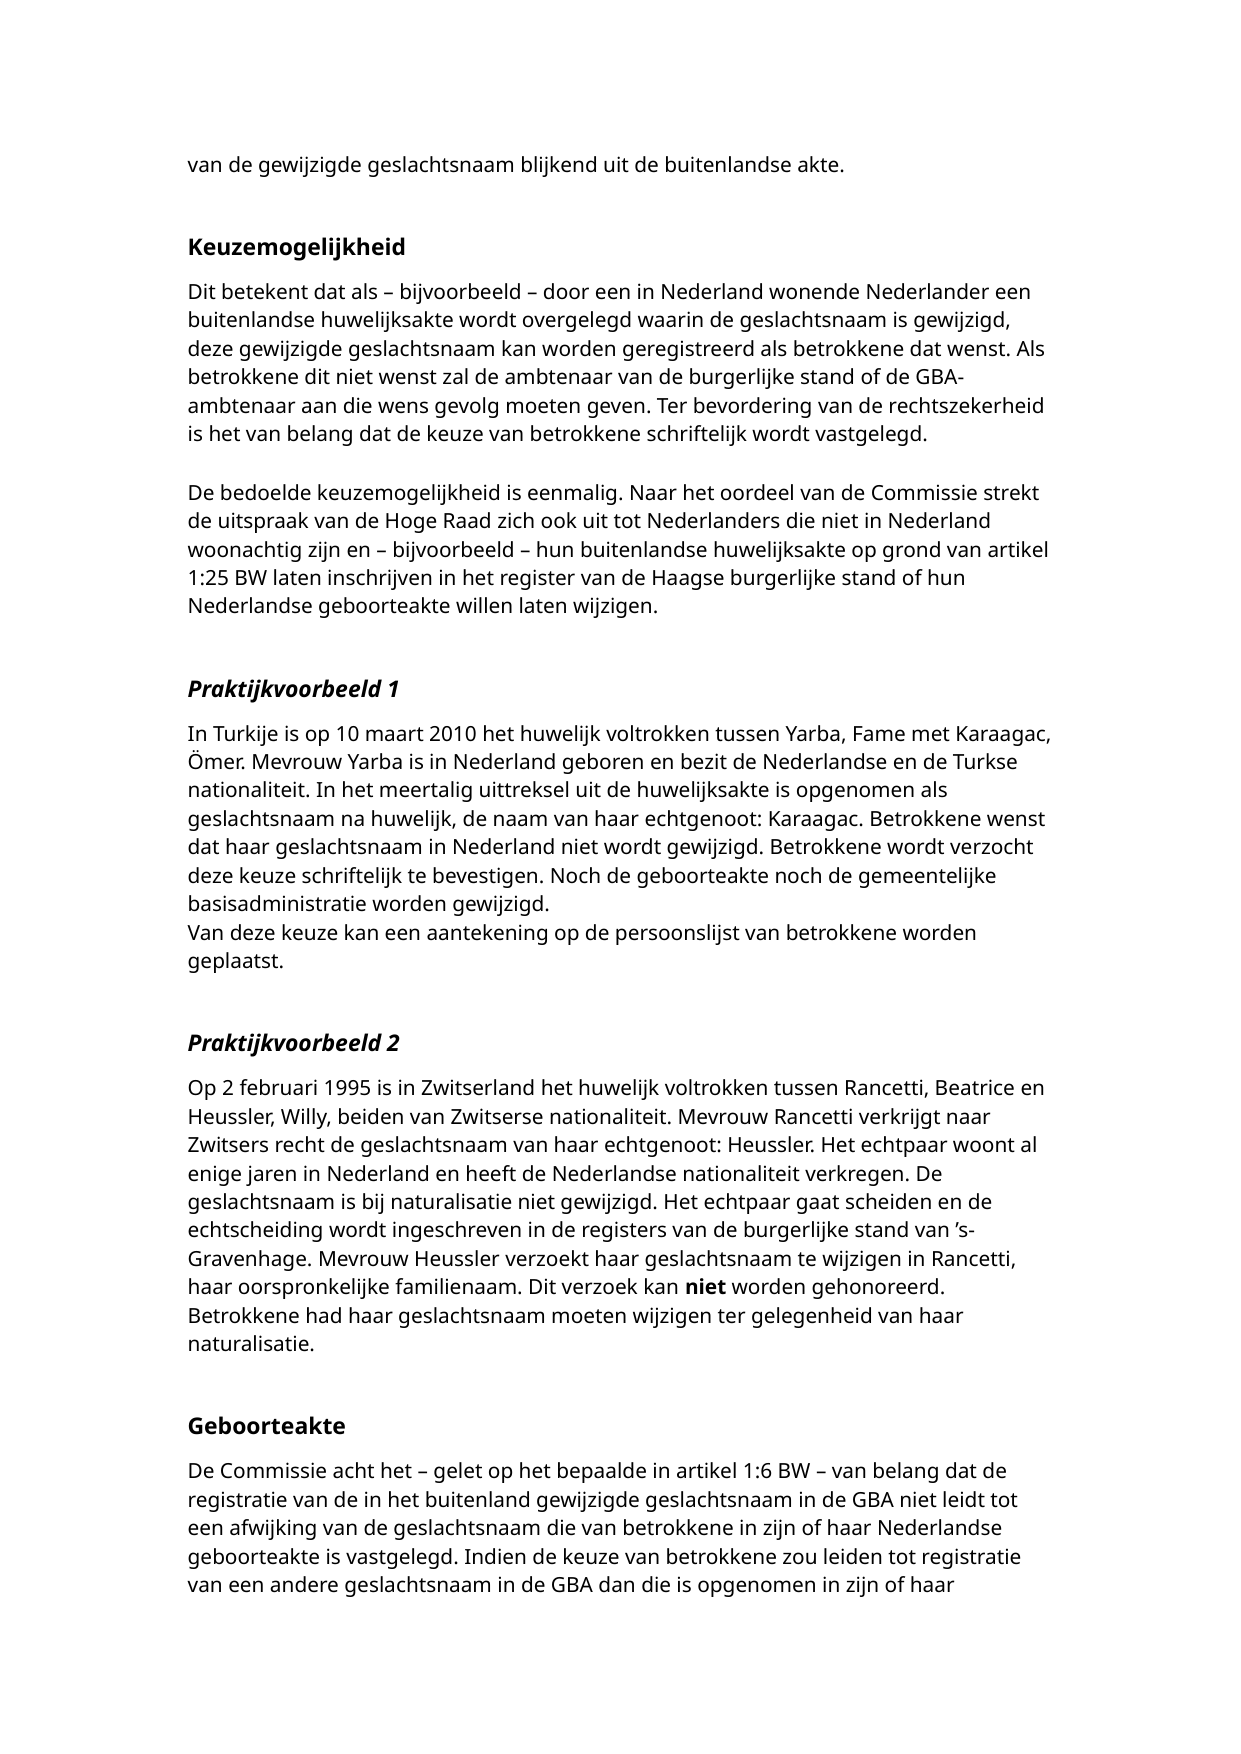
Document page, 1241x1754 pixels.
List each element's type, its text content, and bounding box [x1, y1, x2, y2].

text De bedoelde keuzemogelijkheid is eenmalig. Naar het oordeel van de Commissie strekt de uitspraak van de Hoge Raad zich ook uit tot Nederlanders die niet in Nederland woonachtig zijn en – bijvoorbeeld – hun buitenlandse huwelijksakte op grond van artikel 1:25 BW laten inschrijven in het register van de Haagse burgerlijke stand of hun Nederlandse geboorteakte willen laten wijzigen. [187, 478, 1053, 620]
subtitle Praktijkvoorbeeld 1 [187, 672, 1053, 704]
subtitle Praktijkvoorbeeld 2 [187, 1027, 1053, 1058]
text van de gewijzigde geslachtsnaam blijkend uit de buitenlandse akte. [187, 150, 1053, 178]
text Dit betekent dat als – bijvoorbeeld – door een in Nederland wonende Nederlander een buitenlandse huwelijksakte wordt overgelegd waarin de geslachtsnaam is gewijzigd, deze gewijzigde geslachtsnaam kan worden geregistreerd als betrokkene dat wenst. Als betrokkene dit niet wenst zal de ambtenaar van de burgerlijke stand of de GBA-ambtenaar aan die wens gevolg moeten geven. Ter bevordering van de rechtszekerheid is het van belang dat de keuze van betrokkene schriftelijk wordt vastgelegd. [187, 277, 1053, 448]
subtitle Geboorteakte [187, 1410, 1053, 1442]
text Van deze keuze kan een aantekening op de persoonslijst van betrokkene worden geplaatst. [187, 918, 1053, 975]
subtitle Keuzemogelijkheid [187, 231, 1053, 262]
text Op 2 februari 1995 is in Zwitserland het huwelijk voltrokken tussen Rancetti, Beatrice en Heussler, Willy, beiden van Zwitserse nationaliteit. Mevrouw Rancetti verkrijgt naar Zwitsers recht de geslachtsnaam van haar echtgenoot: Heussler. Het echtpaar woont al enige jaren in Nederland en heeft de Nederlandse nationaliteit verkregen. De geslachtsnaam is bij naturalisatie niet gewijzigd. Het echtpaar gaat scheiden en de echtscheiding wordt ingeschreven in de registers van de burgerlijke stand van ’s-Gravenhage. Mevrouw Heussler verzoekt haar geslachtsnaam te wijzigen in Rancetti, haar oorspronkelijke familienaam. Dit verzoek kan niet worden gehonoreerd. Betrokkene had haar geslachtsnaam moeten wijzigen ter gelegenheid van haar naturalisatie. [187, 1073, 1053, 1358]
text In Turkije is op 10 maart 2010 het huwelijk voltrokken tussen Yarba, Fame met Karaagac, Ömer. Mevrouw Yarba is in Nederland geboren en bezit de Nederlandse en de Turkse nationaliteit. In het meertalig uittreksel uit de huwelijksakte is opgenomen als geslachtsnaam na huwelijk, de naam van haar echtgenoot: Karaagac. Betrokkene wenst dat haar geslachtsnaam in Nederland niet wordt gewijzigd. Betrokkene wordt verzocht deze keuze schriftelijk te bevestigen. Noch de geboorteakte noch de gemeentelijke basisadministratie worden gewijzigd. [187, 719, 1053, 918]
text De Commissie acht het – gelet op het bepaalde in artikel 1:6 BW – van belang dat de registratie van de in het buitenland gewijzigde geslachtsnaam in de GBA niet leidt tot een afwijking van de geslachtsnaam die van betrokkene in zijn of haar Nederlandse geboorteakte is vastgelegd. Indien de keuze van betrokkene zou leiden tot registratie van een andere geslachtsnaam in de GBA dan die is opgenomen in zijn of haar [187, 1457, 1053, 1599]
